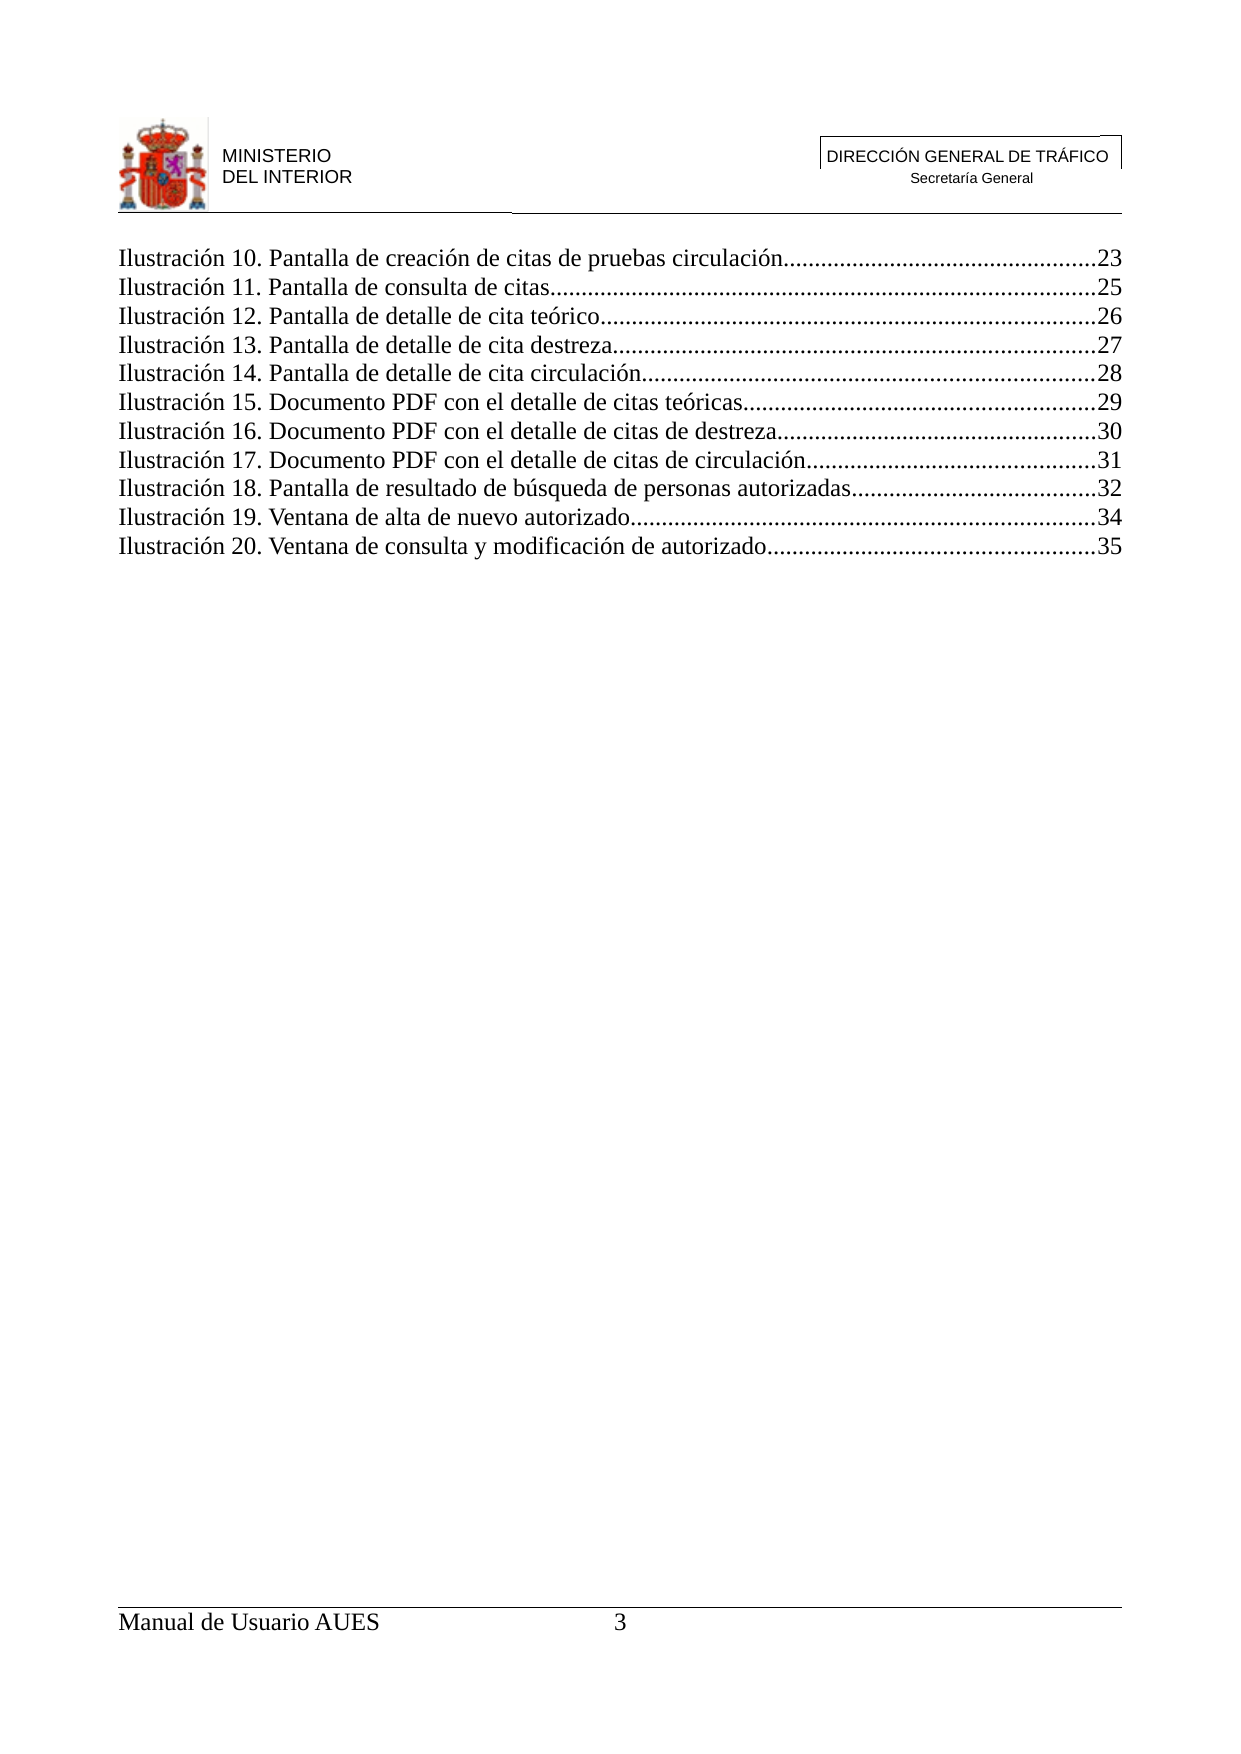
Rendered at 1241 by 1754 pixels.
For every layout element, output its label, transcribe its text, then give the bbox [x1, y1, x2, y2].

text Ilustración 18. Pantalla de resultado de búsqueda de personas autorizadas 32 [118, 473, 1122, 502]
text Ilustración 10. Pantalla de creación de citas de pruebas circulación 23 [118, 243, 1122, 272]
text Ilustración 13. Pantalla de detalle de cita destreza 27 [118, 330, 1122, 358]
text Ilustración 15. Documento PDF con el detalle de citas teóricas 29 [118, 387, 1122, 416]
text Ilustración 16. Documento PDF con el detalle de citas de destreza 30 [118, 416, 1122, 445]
picture [118, 117, 210, 212]
text Ilustración 17. Documento PDF con el detalle de citas de circulación 31 [118, 445, 1122, 473]
text Ilustración 20. Ventana de consulta y modificación de autorizado 35 [118, 531, 1122, 560]
text Ilustración 19. Ventana de alta de nuevo autorizado 34 [118, 502, 1122, 531]
text Ilustración 14. Pantalla de detalle de cita circulación 28 [118, 358, 1122, 387]
text Ilustración 11. Pantalla de consulta de citas 25 [118, 272, 1122, 301]
text Ilustración 12. Pantalla de detalle de cita teórico 26 [118, 301, 1122, 330]
